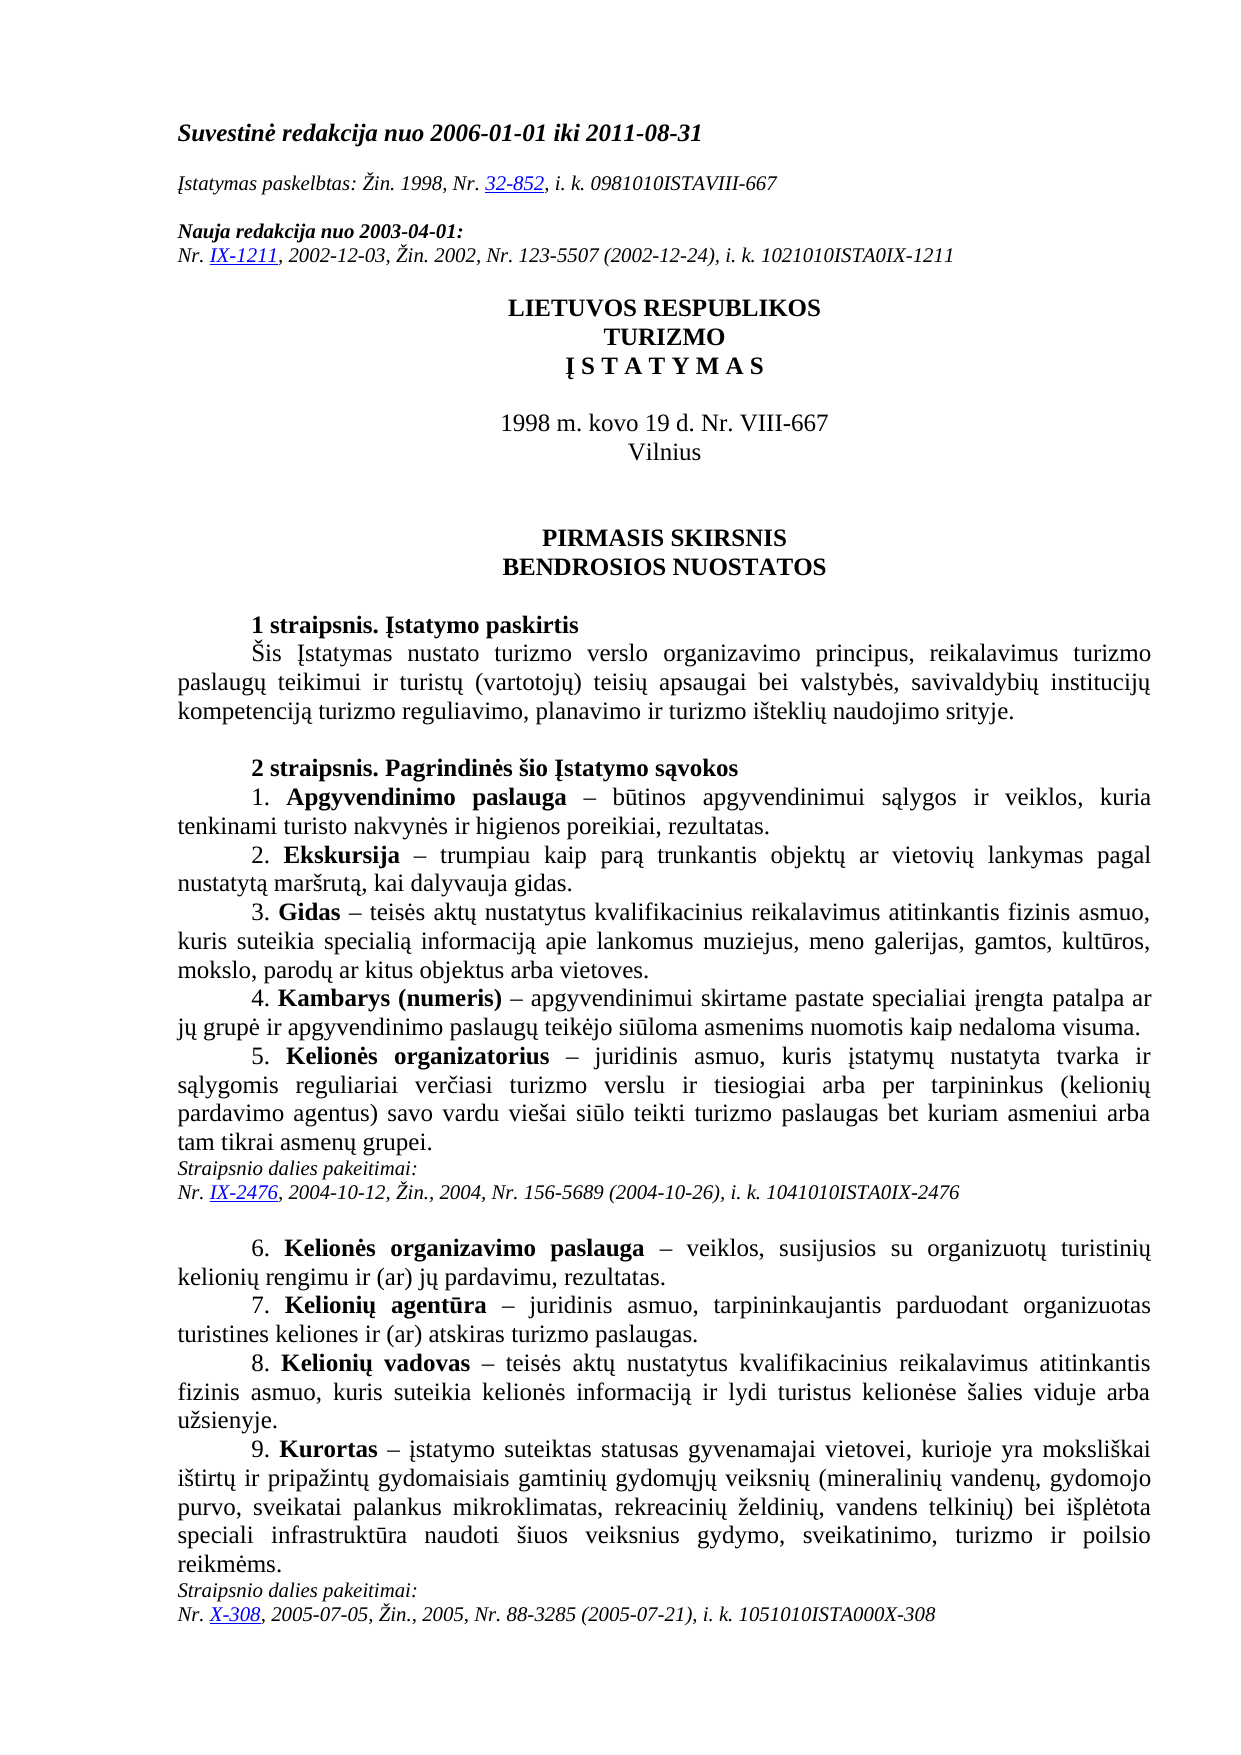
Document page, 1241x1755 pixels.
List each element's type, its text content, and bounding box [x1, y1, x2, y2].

text PIRMASIS SKIRSNIS [177, 523, 1152, 552]
text 1. Apgyvendinimo paslauga – būtinos apgyvendinimui sąlygos ir veiklos, kuria tenkinami turisto nakvynės ir higienos poreikiai, rezultatas. [177, 782, 1152, 840]
text 2. Ekskursija – trumpiau kaip parą trunkantis objektų ar vietovių lankymas pagal nustatytą maršrutą, kai dalyvauja gidas. [177, 840, 1152, 897]
text BENDROSIOS NUOSTATOS [177, 552, 1152, 581]
text Į S T A T Y M A S [177, 351, 1152, 380]
text 1 straipsnis. Įstatymo paskirtis [177, 610, 1152, 638]
text 8. Kelionių vadovas – teisės aktų nustatytus kvalifikacinius reikalavimus atitinkantis fizinis asmuo, kuris suteikia kelionės informaciją ir lydi turistus kelionėse šalies viduje arba užsienyje. [177, 1348, 1152, 1434]
text Nauja redakcija nuo 2003-04-01: [177, 219, 1152, 243]
text 3. Gidas – teisės aktų nustatytus kvalifikacinius reikalavimus atitinkantis fizinis asmuo, kuris suteikia specialią informaciją apie lankomus muziejus, meno galerijas, gamtos, kultūros, mokslo, parodų ar kitus objektus arba vietoves. [177, 897, 1152, 983]
text Nr. IX-1211, 2002-12-03, Žin. 2002, Nr. 123-5507 (2002-12-24), i. k. 1021010ISTA0IX-1211 [177, 243, 1152, 267]
text Nr. X-308, 2005-07-05, Žin., 2005, Nr. 88-3285 (2005-07-21), i. k. 1051010ISTA000X-308 [177, 1602, 1152, 1626]
text TURIZMO [177, 322, 1152, 351]
text Straipsnio dalies pakeitimai: [177, 1578, 1152, 1602]
text 9. Kurortas – įstatymo suteiktas statusas gyvenamajai vietovei, kurioje yra moksliškai ištirtų ir pripažintų gydomaisiais gamtinių gydomųjų veiksnių (mineralinių vandenų, gydomojo purvo, sveikatai palankus mikroklimatas, rekreacinių želdinių, vandens telkinių) bei išplėtota speciali infrastruktūra naudoti šiuos veiksnius gydymo, sveikatinimo, turizmo ir poilsio reikmėms. [177, 1434, 1152, 1578]
text Šis Įstatymas nustato turizmo verslo organizavimo principus, reikalavimus turizmo paslaugų teikimui ir turistų (vartotojų) teisių apsaugai bei valstybės, savivaldybių institucijų kompetenciją turizmo reguliavimo, planavimo ir turizmo išteklių naudojimo srityje. [177, 638, 1152, 725]
text Suvestinė redakcija nuo 2006-01-01 iki 2011-08-31 [177, 118, 1152, 147]
text 2 straipsnis. Pagrindinės šio Įstatymo sąvokos [177, 753, 1152, 782]
text 6. Kelionės organizavimo paslauga – veiklos, susijusios su organizuotų turistinių kelionių rengimu ir (ar) jų pardavimu, rezultatas. [177, 1233, 1152, 1290]
text 5. Kelionės organizatorius – juridinis asmuo, kuris įstatymų nustatyta tvarka ir sąlygomis reguliariai verčiasi turizmo verslu ir tiesiogiai arba per tarpininkus (kelionių pardavimo agentus) savo vardu viešai siūlo teikti turizmo paslaugas bet kuriam asmeniui arba tam tikrai asmenų grupei. [177, 1041, 1152, 1156]
text 1998 m. kovo 19 d. Nr. VIII-667 [177, 408, 1152, 437]
text 4. Kambarys (numeris) – apgyvendinimui skirtame pastate specialiai įrengta patalpa ar jų grupė ir apgyvendinimo paslaugų teikėjo siūloma asmenims nuomotis kaip nedaloma visuma. [177, 983, 1152, 1041]
text Nr. IX-2476, 2004-10-12, Žin., 2004, Nr. 156-5689 (2004-10-26), i. k. 1041010ISTA0IX-2476 [177, 1180, 1152, 1204]
text Vilnius [177, 437, 1152, 466]
text 7. Kelionių agentūra – juridinis asmuo, tarpininkaujantis parduodant organizuotas turistines keliones ir (ar) atskiras turizmo paslaugas. [177, 1290, 1152, 1348]
text Straipsnio dalies pakeitimai: [177, 1156, 1152, 1180]
text Įstatymas paskelbtas: Žin. 1998, Nr. 32-852, i. k. 0981010ISTAVIII-667 [177, 171, 1152, 195]
text LIETUVOS RESPUBLIKOS [177, 293, 1152, 322]
